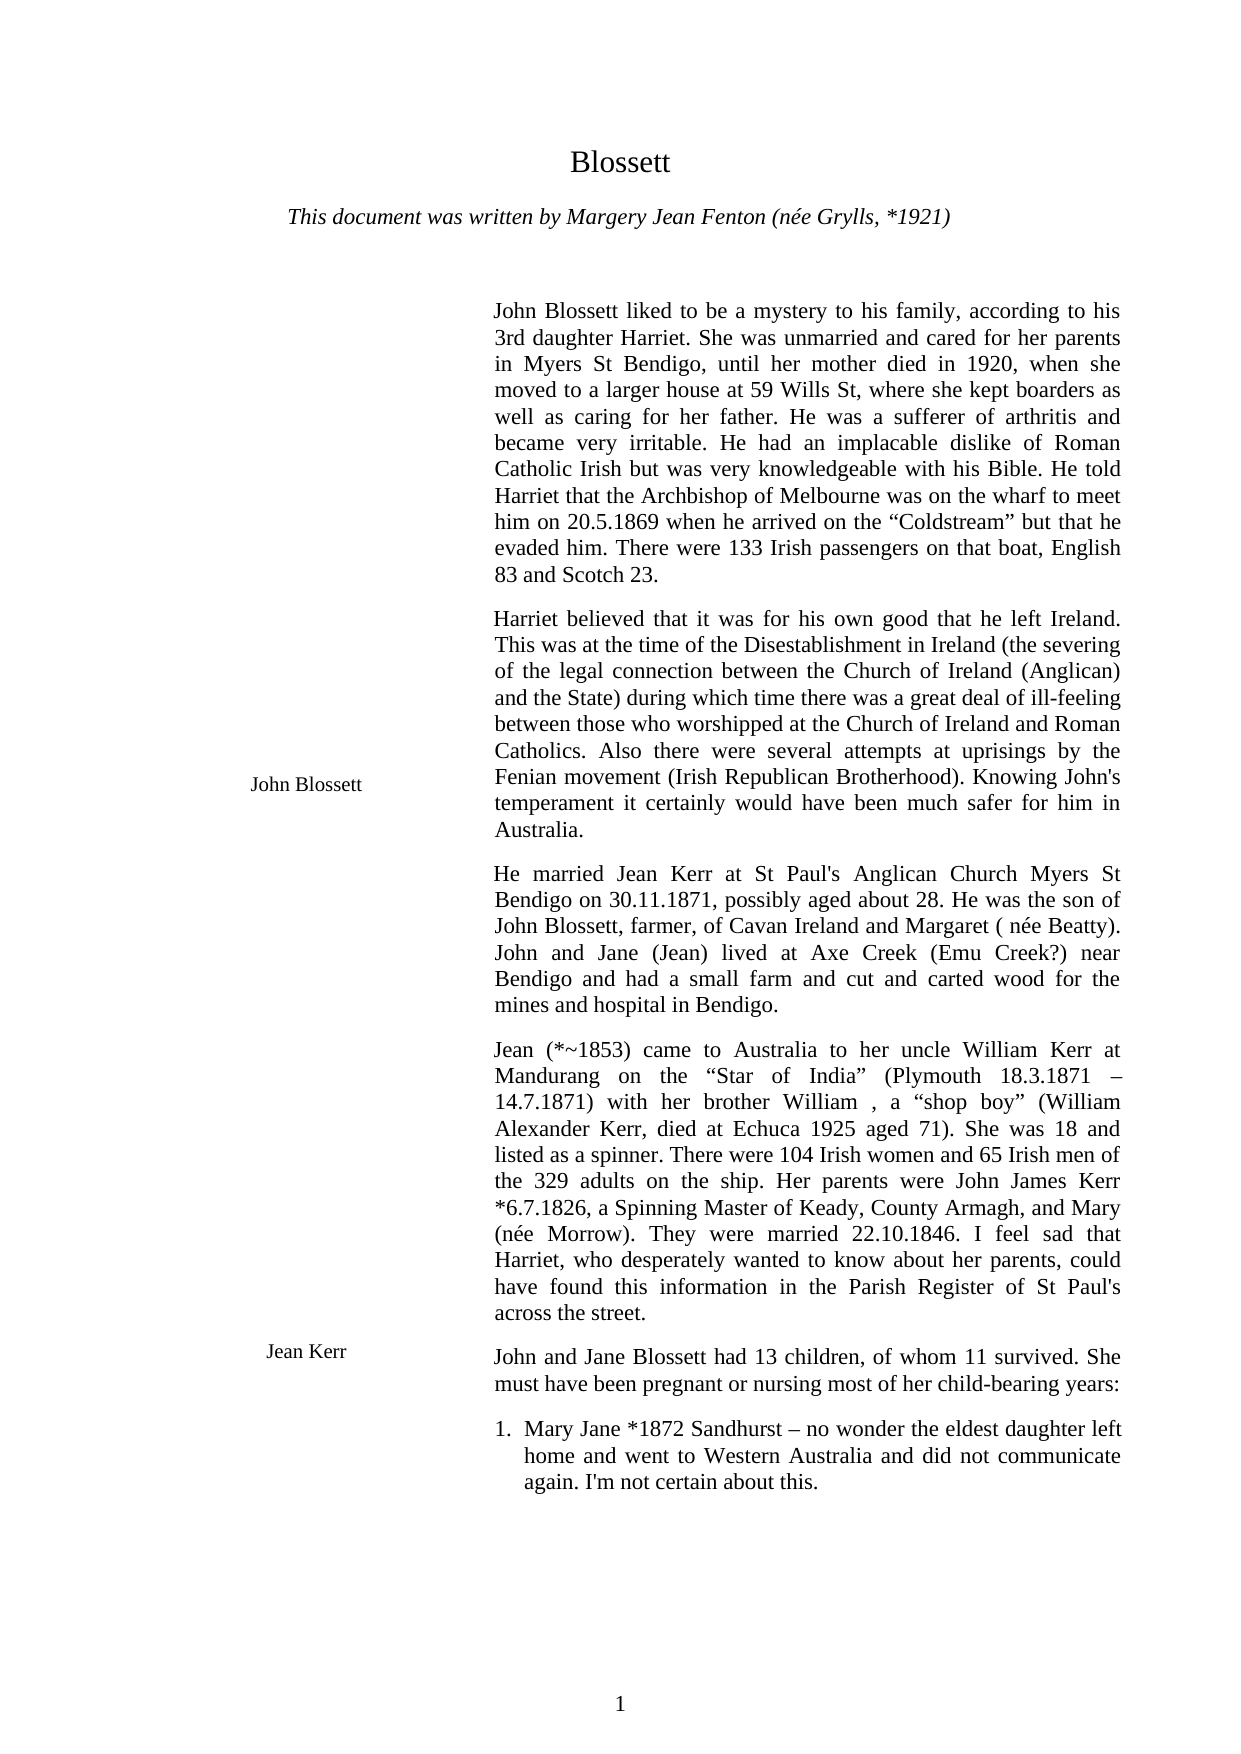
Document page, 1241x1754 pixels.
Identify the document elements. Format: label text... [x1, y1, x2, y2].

table_cell [118, 1377, 494, 1403]
table_cell He married Jean Kerr at St Paul's Anglican Church Myers St Bendigo on 30.11.1871, possibly aged about 28. He was the son of John Blossett, farmer, of Cavan Ireland and Margaret ( née Beatty). John and Jane (Jean) lived at Axe Creek (Emu Creek?) near Bendigo and had a small farm and cut and carted wood for the mines and hospital in Bendigo. Jean (*~1853) came to Australia to her uncle William Kerr at Mandurang on the “Star of India” (Plymouth 18.3.1871 – 14.7.1871) with her brother William , a “shop boy” (William Alexander Kerr, died at Echuca 1925 aged 71). She was 18 and listed as a spinner. There were 104 Irish women and 65 Irish men of the 329 adults on the ship. Her parents were John James Kerr *6.7.1826, a Spinning Master of Keady, County Armagh, and Mary (née Morrow). They were married 22.10.1846. I feel sad that Harriet, who desperately wanted to know about her parents, could have found this information in the Parish Register of St Paul's across the street. John and Jane Blossett had 13 children, of whom 11 survived. She must have been pregnant or nursing most of her child-bearing years: [494, 848, 1122, 1403]
table_header John Blossett liked to be a mystery to his family, according to his 3rd daughter Harriet. She was unmarried and cared for her parents in Myers St Bendigo, until her mother died in 1920, when she moved to a larger house at 59 Wills St, where she kept boarders as well as caring for her father. He was a sufferer of arthritis and became very irritable. He had an implacable dislike of Roman Catholic Irish but was very knowledgeable with his Bible. He told Harriet that the Archbishop of Melbourne was on the wharf to meet him on 20.5.1869 when he arrived on the “Coldstream” but that he evaded him. There were 133 Irish passengers on that boat, English 83 and Scotch 23. Harriet believed that it was for his own good that he left Ireland. This was at the time of the Disestablishment in Ireland (the severing of the legal connection between the Church of Ireland (Anglican) and the State) during which time there was a great deal of ill-feeling between those who worshipped at the Church of Ireland and Roman Catholics. Also there were several attempts at uprisings by the Fenian movement (Irish Republican Brotherhood). Knowing John's temperament it certainly would have been much safer for him in Australia. [494, 291, 1122, 848]
subtitle Blossett [118, 143, 1122, 179]
table_cell Mary Jane *1872 Sandhurst – no wonder the eldest daughter left home and went to Western Australia and did not communicate again. I'm not certain about this. [494, 1404, 1122, 1506]
table_cell [118, 1404, 494, 1506]
text This document was written by Margery Jean Fenton (née Grylls, *1921) [177, 203, 1063, 230]
table_header John Blossett [118, 291, 494, 848]
